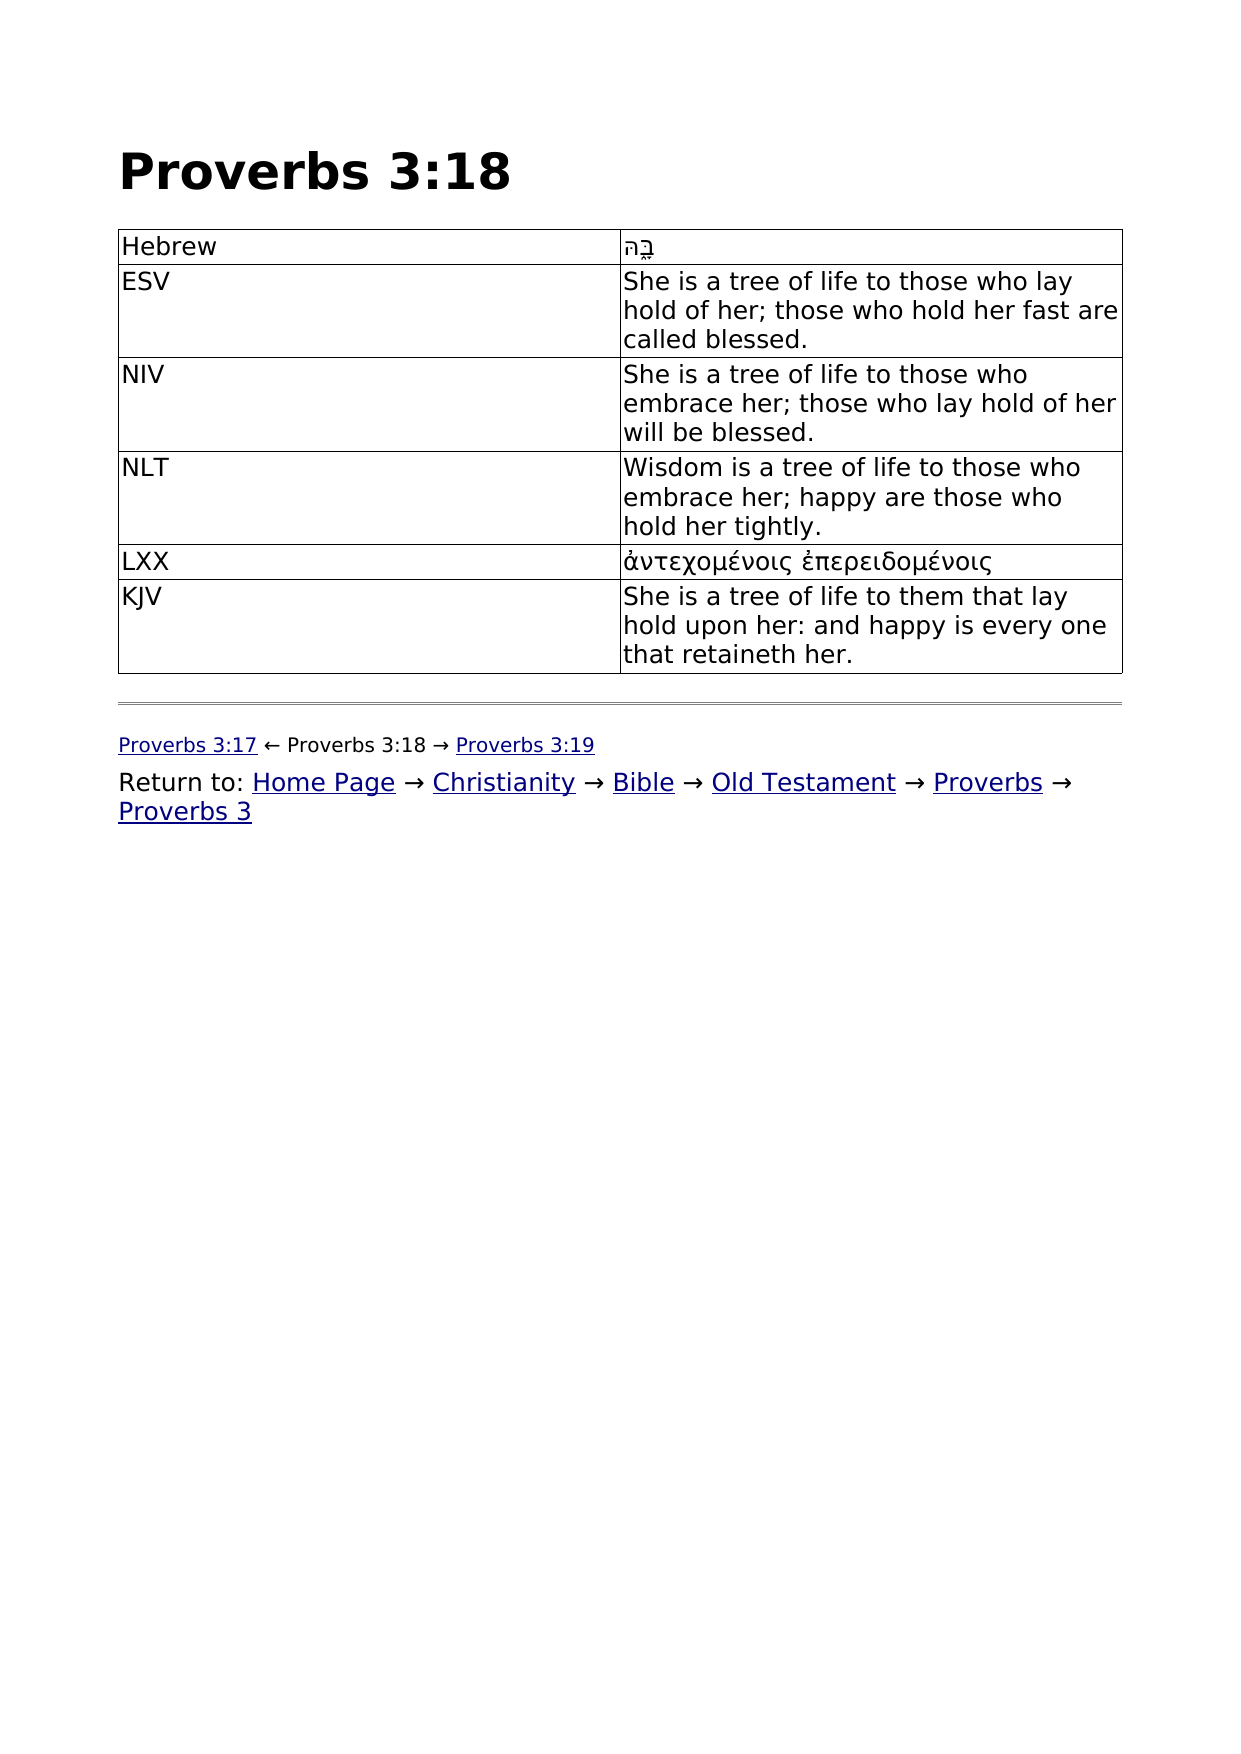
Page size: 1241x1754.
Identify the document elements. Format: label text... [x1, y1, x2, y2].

table_cell She is a tree of life to those who embrace her; those who lay hold of her will be blessed. [621, 358, 1122, 451]
table_header Hebrew [119, 230, 620, 264]
table_cell KJV [119, 580, 620, 673]
table_cell ESV [119, 265, 620, 357]
text Proverbs 3:17 ← Proverbs 3:18 → Proverbs 3:19 [118, 734, 1122, 768]
subtitle Proverbs 3:18 [118, 143, 1122, 201]
table_cell She is a tree of life to those who lay hold of her; those who hold her fast are called blessed. [621, 265, 1122, 357]
table_cell LXX [119, 545, 620, 579]
table_cell NLT [119, 452, 620, 544]
table_cell NIV [119, 358, 620, 451]
table_cell She is a tree of life to them that lay hold upon her: and happy is every one that retaineth her. [621, 580, 1122, 673]
table_cell ἀντεχομένοις ἐπερειδομένοις [621, 545, 1122, 579]
text Return to: Home Page → Christianity → Bible → Old Testament → Proverbs → Proverbs 3 [118, 768, 1122, 826]
table_header בָּ֑הּ [621, 230, 1122, 264]
table_cell Wisdom is a tree of life to those who embrace her; happy are those who hold her tightly. [621, 452, 1122, 544]
